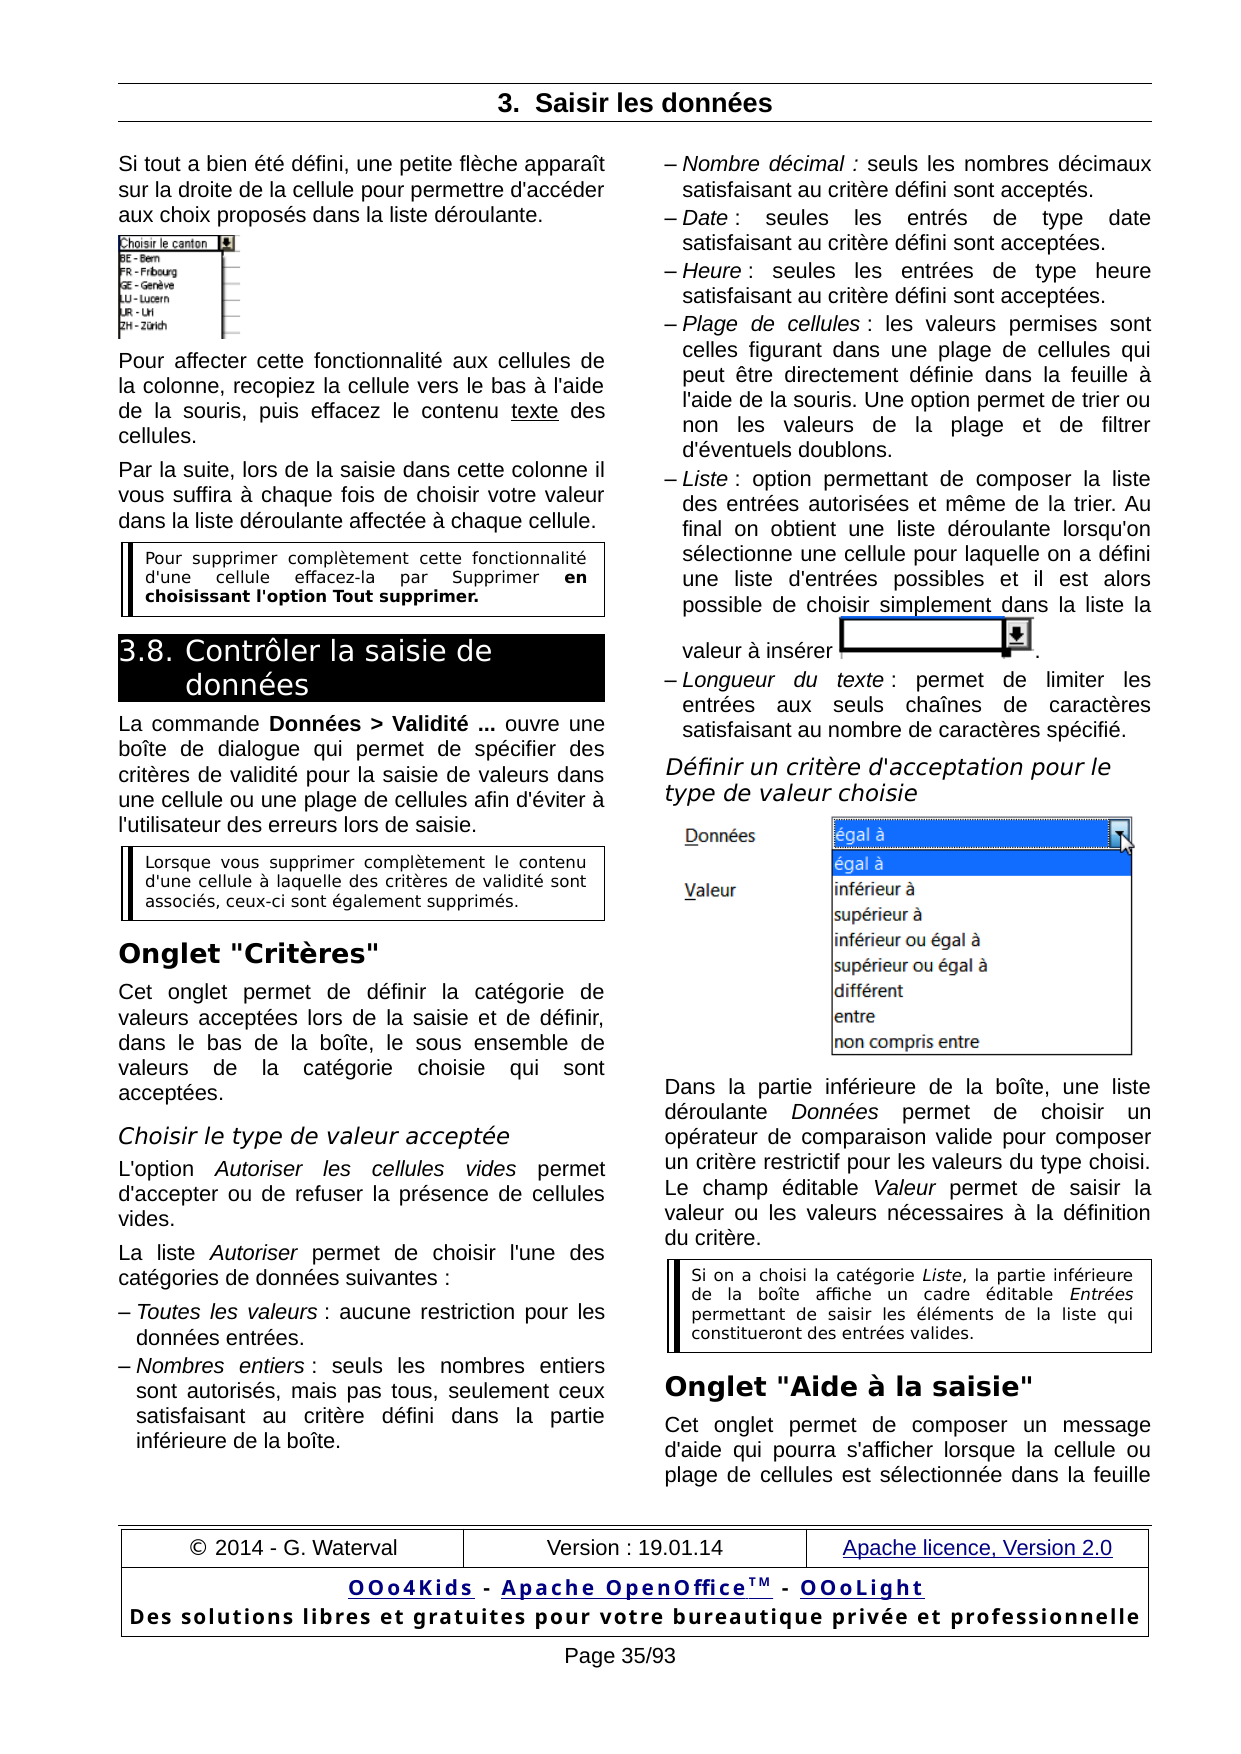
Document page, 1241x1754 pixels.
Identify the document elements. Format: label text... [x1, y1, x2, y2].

text Cet onglet permet de définir la catégorie de valeurs acceptées lors de la saisie et de définir, dans le bas de la boîte, le sous ensemble de valeurs de la catégorie choisie qui sont acceptées. [118, 979, 605, 1105]
list Date : seules les entrés de type date satisfaisant au critère défini sont acceptées. [664, 205, 1152, 255]
subtitle Contrôler la saisie de données [118, 634, 605, 702]
table_header Si on a choisi la catégorie Liste, la partie inférieure de la boîte affiche un cadre éditable Entrées permettant de saisir les éléments de la liste qui constitueront des entrées valides. [680, 1260, 1151, 1352]
text La liste Autoriser permet de choisir l'une des catégories de données suivantes : [118, 1240, 605, 1290]
list Liste : option permettant de composer la liste des entrées autorisées et même de la trier. Au final on obtient une liste déroulante lorsqu'on sélectionne une cellule pour laquelle on a défini une liste d'entrées possibles et il est alors possible de choisir simplement dans la liste la valeur à insérer . [664, 466, 1152, 664]
list Longueur du texte : permet de limiter les entrées aux seuls chaînes de caractères satisfaisant au nombre de caractères spécifié. [664, 667, 1152, 742]
text Par la suite, lors de la saisie dans cette colonne il vous suffira à chaque fois de choisir votre valeur dans la liste déroulante affectée à chaque cellule. [118, 457, 605, 533]
list Plage de cellules : les valeurs permises sont celles figurant dans une plage de cellules qui peut être directement définie dans la feuille à l'aide de la souris. Une option permet de trier ou non les valeurs de la plage et de filtrer d'éventuels doublons. [664, 311, 1152, 463]
list Nombre décimal : seuls les nombres décimaux satisfaisant au critère défini sont acceptés. [664, 151, 1152, 202]
subtitle Choisir le type de valeur acceptée [118, 1123, 605, 1149]
list Nombres entiers : seuls les nombres entiers sont autorisés, mais pas tous, seulement ceux satisfaisant au critère défini dans la partie inférieure de la boîte. [118, 1353, 605, 1453]
subtitle Définir un critère d'acceptation pour le type de valeur choisie [664, 754, 1152, 807]
text Cet onglet permet de composer un message d'aide qui pourra s'afficher lorsque la cellule ou plage de cellules est sélectionnée dans la feuille [664, 1411, 1152, 1487]
table_header Pour supprimer complètement cette fonctionnalité d'une cellule effacez-la par Supprimer en choisissant l'option Tout supprimer. [133, 543, 604, 616]
list Heure : seules les entrées de type heure satisfaisant au critère défini sont acceptées. [664, 258, 1152, 308]
list Toutes les valeurs : aucune restriction pour les données entrées. [118, 1299, 605, 1350]
subtitle Onglet "Aide à la saisie" [664, 1371, 1152, 1403]
subtitle Onglet "Critères" [118, 939, 605, 970]
text Pour affecter cette fonctionnalité aux cellules de la colonne, recopiez la cellule vers le bas à l'aide de la souris, puis effacez le contenu texte des cellules. [118, 347, 605, 448]
text La commande Données > Validité ... ouvre une boîte de dialogue qui permet de spécifier des critères de validité pour la saisie de valeurs dans une cellule ou une plage de cellules afin d'éviter à l'utilisateur des erreurs lors de saisie. [118, 711, 605, 837]
table_header Lorsque vous supprimer complètement le contenu d'une cellule à laquelle des critères de validité sont associés, ceux-ci sont également supprimés. [133, 847, 604, 920]
text L'option Autoriser les cellules vides permet d'accepter ou de refuser la présence de cellules vides. [118, 1156, 605, 1231]
text Dans la partie inférieure de la boîte, une liste déroulante Données permet de choisir un opérateur de comparaison valide pour composer un critère restrictif pour les valeurs du type choisi. Le champ éditable Valeur permet de saisir la valeur ou les valeurs nécessaires à la définition du critère. [664, 1074, 1152, 1250]
text Si tout a bien été défini, une petite flèche apparaît sur la droite de la cellule pour permettre d'accéder aux choix proposés dans la liste déroulante. [118, 151, 605, 227]
